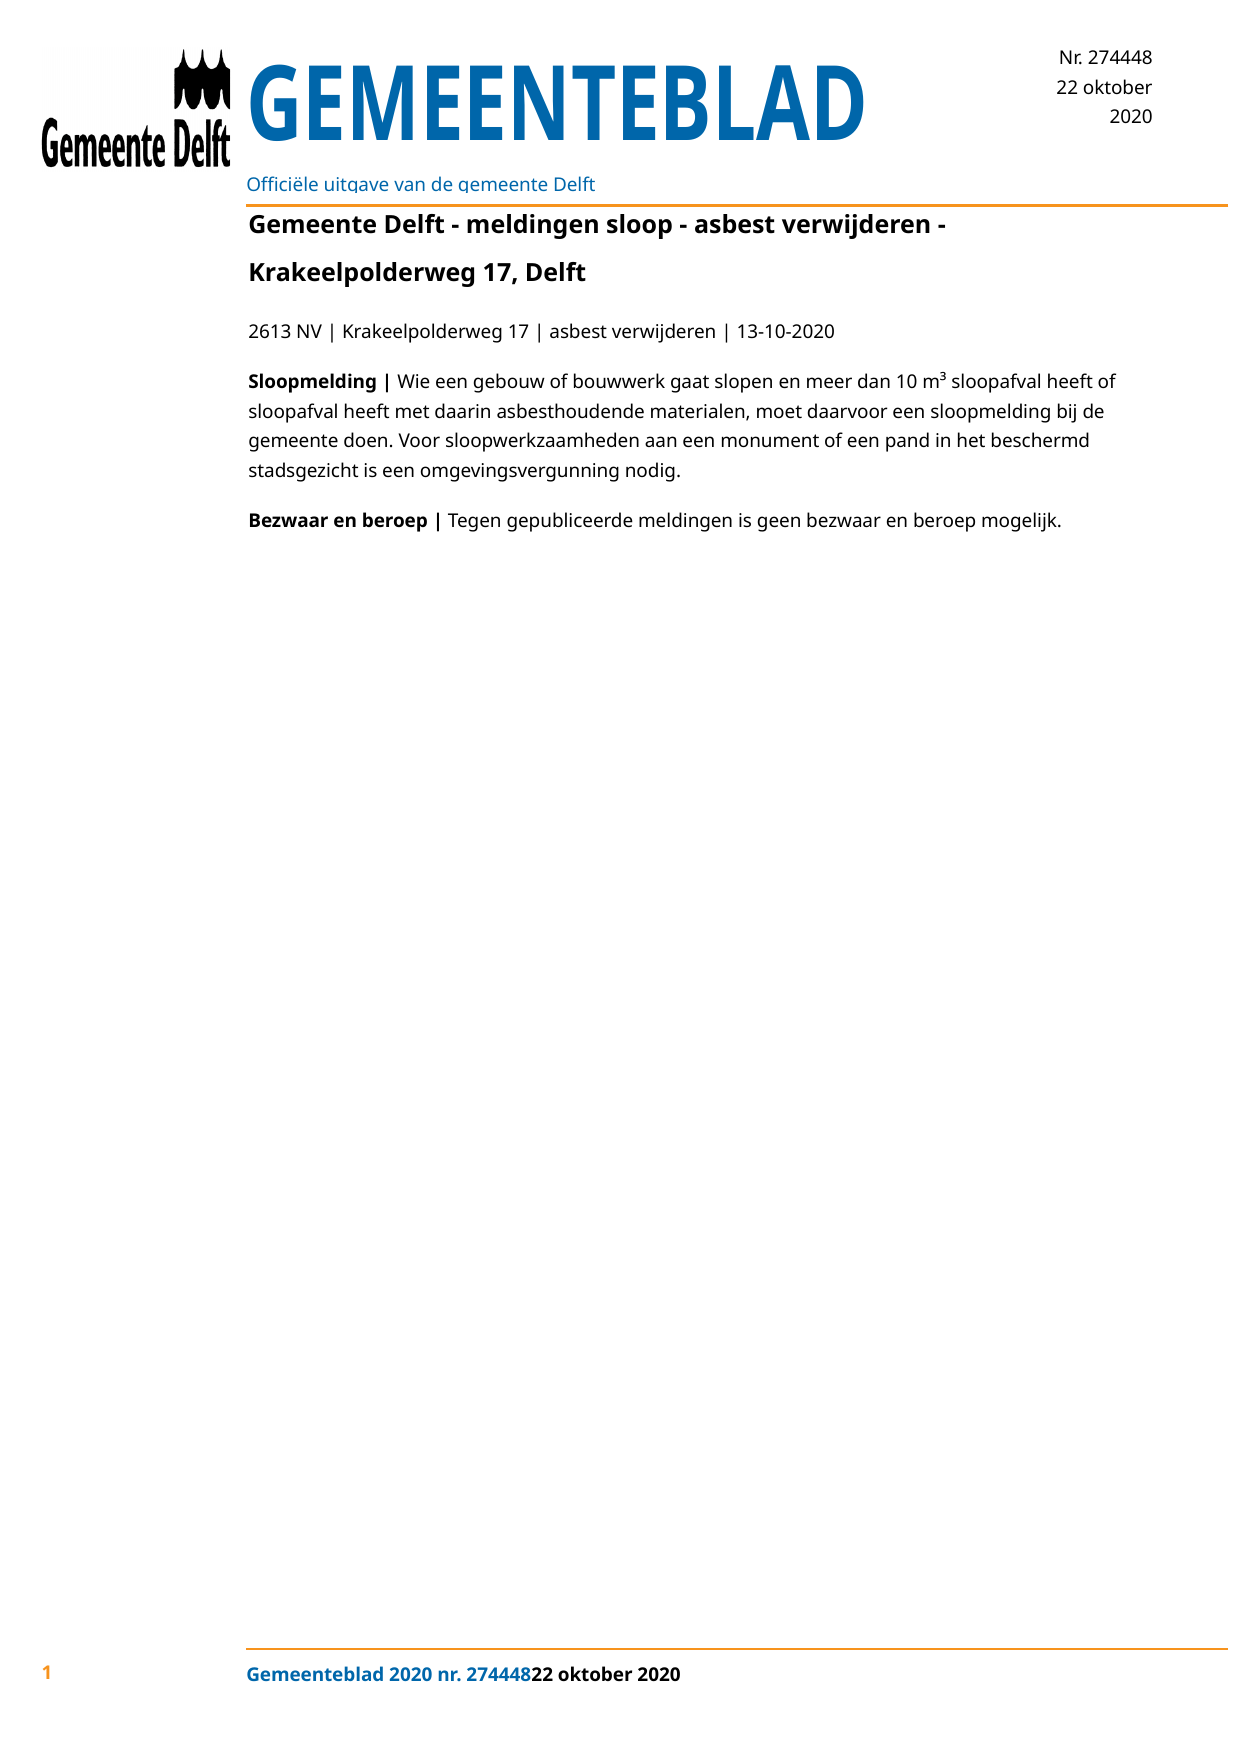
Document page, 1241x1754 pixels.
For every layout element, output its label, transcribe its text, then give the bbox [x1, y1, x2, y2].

text Bezwaar en beroep | Tegen gepubliceerde meldingen is geen bezwaar en beroep mogelijk. [248, 507, 1152, 533]
text 2613 NV | Krakeelpolderweg 17 | asbest verwijderen | 13-10-2020 [248, 318, 1152, 344]
picture [41, 47, 231, 172]
text Gemeente Delft - meldingen sloop - asbest verwijderen - Krakeelpolderweg 17, Delft [248, 207, 1152, 288]
text Sloopmelding | Wie een gebouw of bouwwerk gaat slopen en meer dan 10 m³ sloopafval heeft of sloopafval heeft met daarin asbesthoudende materialen, moet daarvoor een sloopmelding bij de gemeente doen. Voor sloopwerkzaamheden aan een monument of een pand in het beschermd stadsgezicht is een omgevingsvergunning nodig. [248, 368, 1152, 483]
